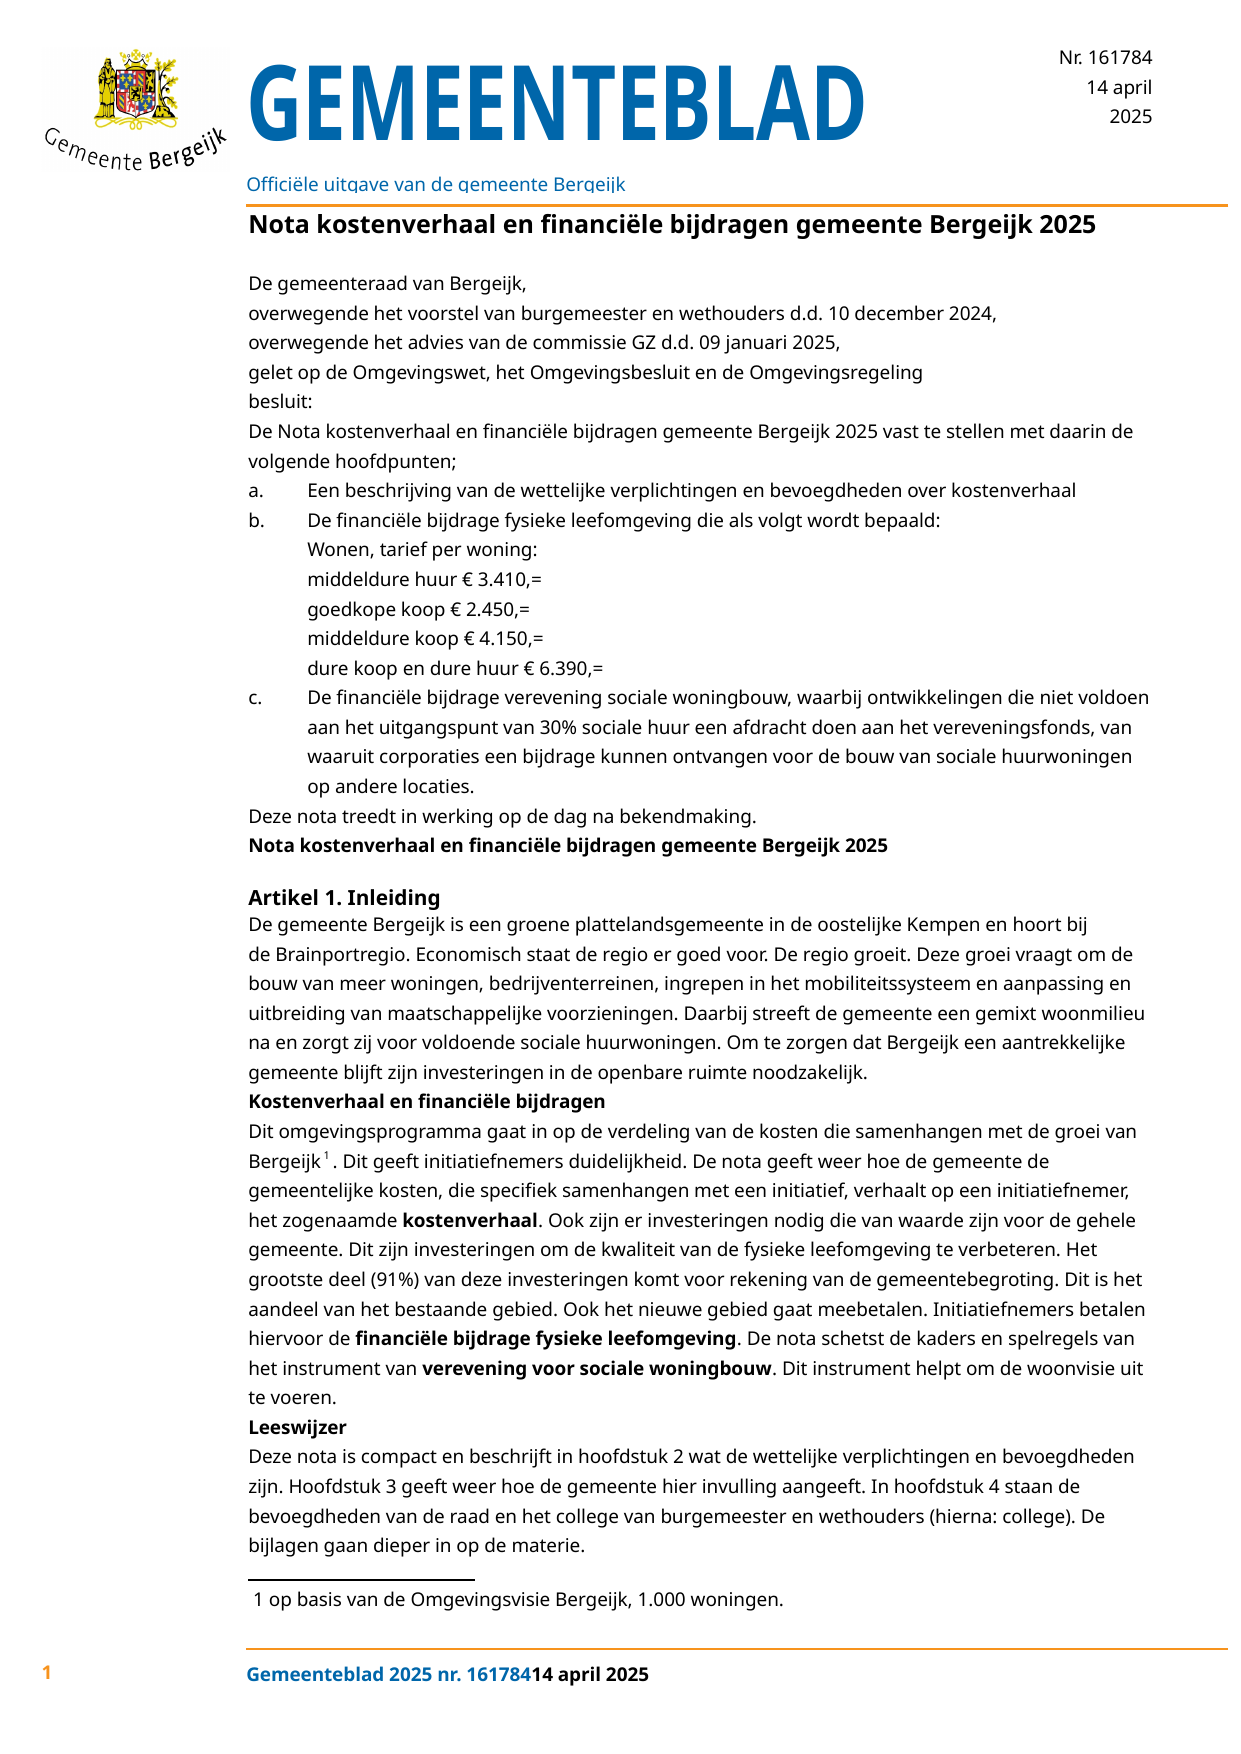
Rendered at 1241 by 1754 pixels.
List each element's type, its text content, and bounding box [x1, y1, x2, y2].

text gelet op de Omgevingswet, het Omgevingsbesluit en de Omgevingsregeling [248, 359, 1152, 385]
text overwegende het voorstel van burgemeester en wethouders d.d. 10 december 2024, [248, 300, 1152, 326]
list De financiële bijdrage fysieke leefomgeving die als volgt wordt bepaald: [248, 507, 1152, 533]
text op basis van de Omgevingsvisie Bergeijk, 1.000 woningen. [248, 1586, 1152, 1612]
list De financiële bijdrage verevening sociale woningbouw, waarbij ontwikkelingen die niet voldoen aan het uitgangspunt van 30% sociale huur een afdracht doen aan het vereveningsfonds, van waaruit corporaties een bijdrage kunnen ontvangen voor de bouw van sociale huurwoningen op andere locaties. [248, 684, 1152, 799]
text Kostenverhaal en financiële bijdragen [248, 1089, 1152, 1114]
text Nota kostenverhaal en financiële bijdragen gemeente Bergeijk 2025 [248, 207, 1152, 241]
picture [41, 47, 231, 172]
list Een beschrijving van de wettelijke verplichtingen en bevoegdheden over kostenverhaal [248, 477, 1152, 503]
text De gemeenteraad van Bergeijk, [248, 270, 1152, 296]
text De Nota kostenverhaal en financiële bijdragen gemeente Bergeijk 2025 vast te stellen met daarin de volgende hoofdpunten; [248, 418, 1152, 473]
text De gemeente Bergeijk is een groene plattelandsgemeente in de oostelijke Kempen en hoort bij de Brainportregio. Economisch staat de regio er goed voor. De regio groeit. Deze groei vraagt om de bouw van meer woningen, bedrijventerreinen, ingrepen in het mobiliteitssysteem en aanpassing en uitbreiding van maatschappelijke voorzieningen. Daarbij streeft de gemeente een gemixt woonmilieu na en zorgt zij voor voldoende sociale huurwoningen. Om te zorgen dat Bergeijk een aantrekkelijke gemeente blijft zijn investeringen in de openbare ruimte noodzakelijk. [248, 911, 1152, 1085]
list goedkope koop € 2.450,= [248, 596, 1152, 621]
list Wonen, tarief per woning: [248, 537, 1152, 562]
text overwegende het advies van de commissie GZ d.d. 09 januari 2025, [248, 329, 1152, 355]
text Dit omgevingsprogramma gaat in op de verdeling van de kosten die samenhangen met de groei van Bergeijk. Dit geeft initiatiefnemers duidelijkheid. De nota geeft weer hoe de gemeente de gemeentelijke kosten, die specifiek samenhangen met een initiatief, verhaalt op een initiatiefnemer, het zogenaamde kostenverhaal. Ook zijn er investeringen nodig die van waarde zijn voor de gehele gemeente. Dit zijn investeringen om de kwaliteit van de fysieke leefomgeving te verbeteren. Het grootste deel (91%) van deze investeringen komt voor rekening van de gemeentebegroting. Dit is het aandeel van het bestaande gebied. Ook het nieuwe gebied gaat meebetalen. Initiatiefnemers betalen hiervoor de financiële bijdrage fysieke leefomgeving. De nota schetst de kaders en spelregels van het instrument van verevening voor sociale woningbouw. Dit instrument helpt om de woonvisie uit te voeren. [248, 1118, 1152, 1410]
text Deze nota is compact en beschrijft in hoofdstuk 2 wat de wettelijke verplichtingen en bevoegdheden zijn. Hoofdstuk 3 geeft weer hoe de gemeente hier invulling aangeeft. In hoofdstuk 4 staan de bevoegdheden van de raad en het college van burgemeester en wethouders (hierna: college). De bijlagen gaan dieper in op de materie. [248, 1444, 1152, 1558]
text Artikel 1. Inleiding [248, 883, 1152, 911]
list middeldure huur € 3.410,= [248, 566, 1152, 592]
text Deze nota treedt in werking op de dag na bekendmaking. [248, 803, 1152, 828]
text besluit: [248, 389, 1152, 414]
text Leeswijzer [248, 1414, 1152, 1440]
text Nota kostenverhaal en financiële bijdragen gemeente Bergeijk 2025 [248, 832, 1152, 858]
list dure koop en dure huur € 6.390,= [248, 655, 1152, 681]
list middeldure koop € 4.150,= [248, 625, 1152, 651]
